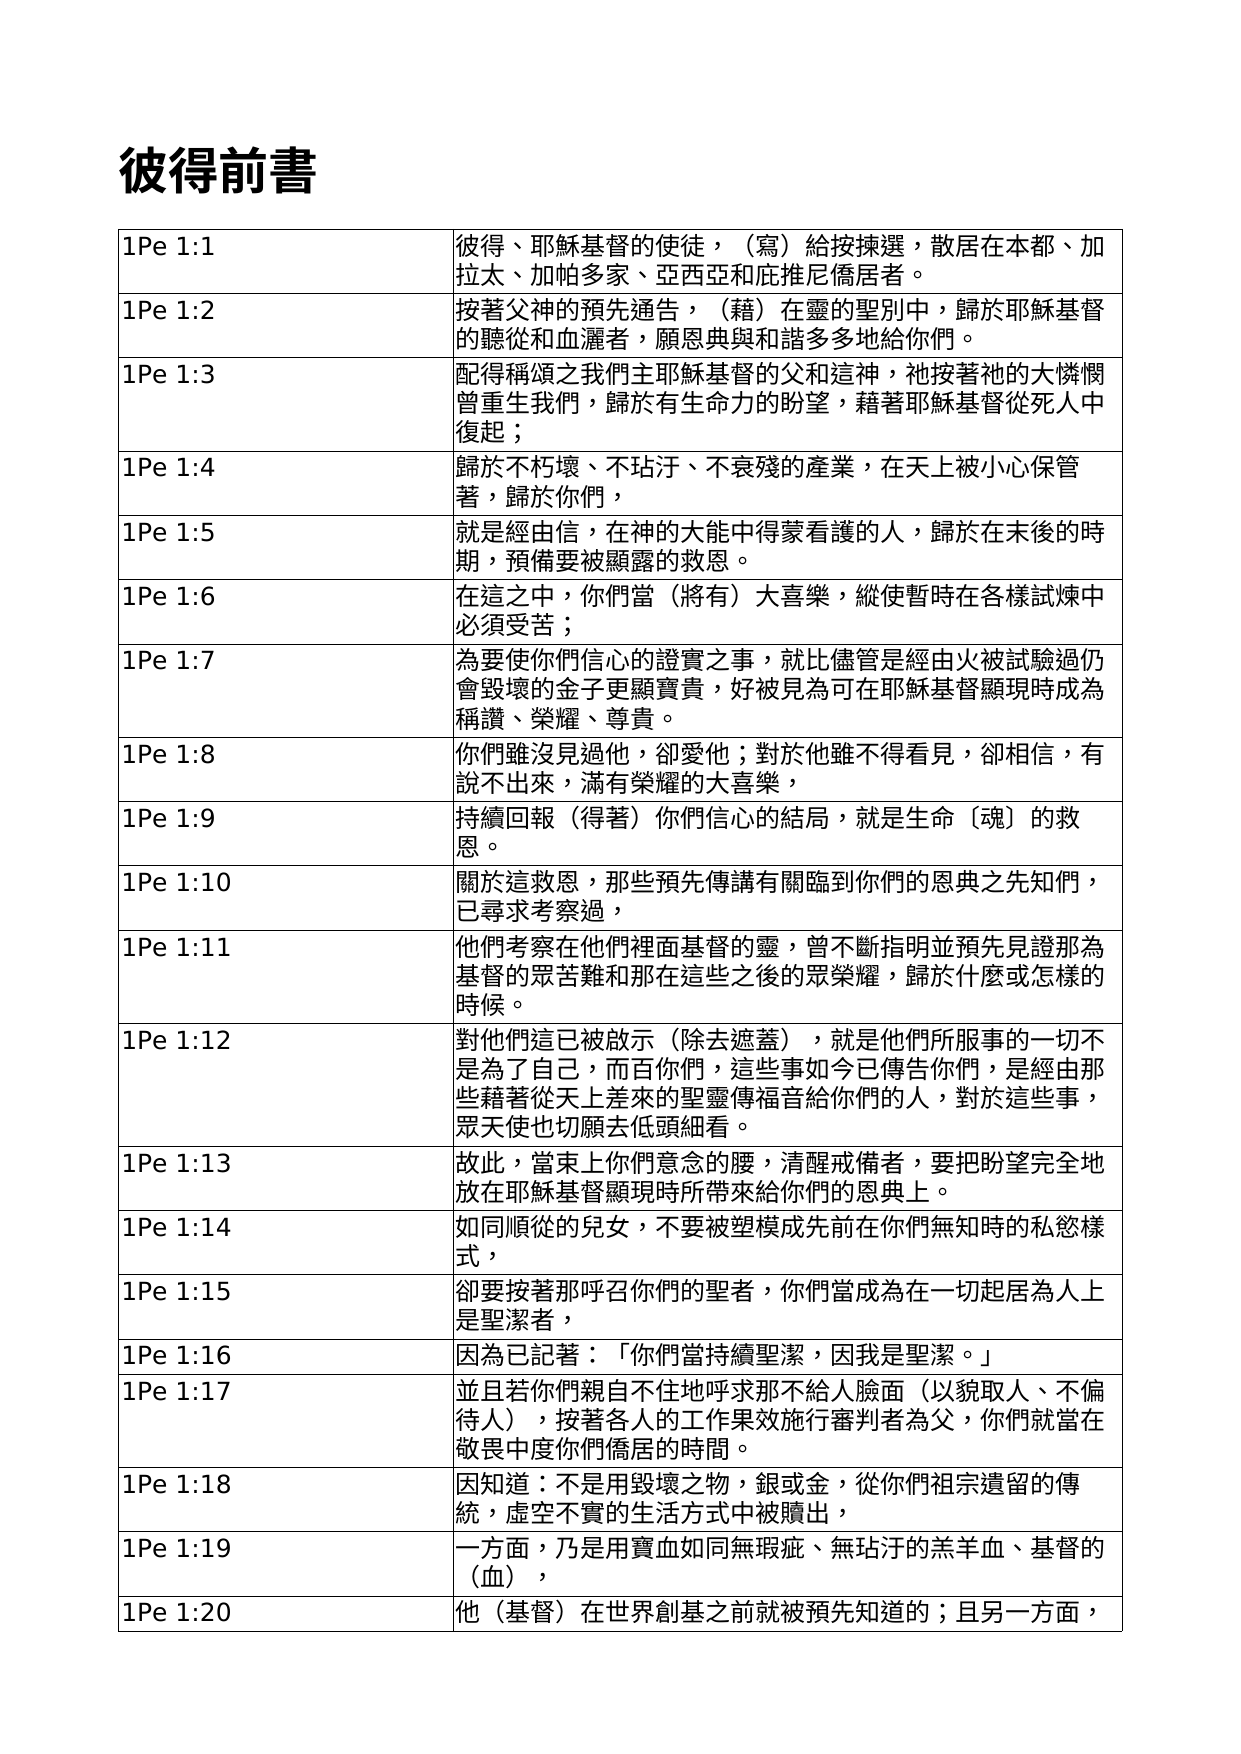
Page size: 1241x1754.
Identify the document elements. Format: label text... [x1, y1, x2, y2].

table_cell 因知道：不是用毀壞之物，銀或金，從你們祖宗遺留的傳統，虛空不實的生活方式中被贖出， [454, 1468, 1122, 1531]
table_cell 他（基督）在世界創基之前就被預先知道的；且另一方面， [454, 1597, 1122, 1631]
table_cell 對他們這已被啟示（除去遮蓋），就是他們所服事的一切不是為了自己，而百你們，這些事如今已傳告你們，是經由那些藉著從天上差來的聖靈傳福音給你們的人，對於這些事，眾天使也切願去低頭細看。 [454, 1024, 1122, 1146]
table_cell 歸於不朽壞、不玷汙、不衰殘的產業，在天上被小心保管著，歸於你們， [454, 452, 1122, 515]
table_cell 關於這救恩，那些預先傳講有關臨到你們的恩典之先知們，已尋求考察過， [454, 866, 1122, 930]
table_cell 如同順從的兒女，不要被塑模成先前在你們無知時的私慾樣式， [454, 1211, 1122, 1274]
table_cell 在這之中，你們當（將有）大喜樂，縱使暫時在各樣試煉中必須受苦； [454, 580, 1122, 643]
table_cell 1Pe 1:5 [119, 516, 453, 579]
table_cell 1Pe 1:9 [119, 802, 453, 865]
table_cell 配得稱頌之我們主耶穌基督的父和這神，祂按著祂的大憐憫曾重生我們，歸於有生命力的盼望，藉著耶穌基督從死人中復起； [454, 358, 1122, 451]
subtitle 彼得前書 [118, 143, 1122, 201]
table_cell 1Pe 1:7 [119, 645, 453, 737]
table_cell 1Pe 1:17 [119, 1375, 453, 1467]
table_cell 1Pe 1:6 [119, 580, 453, 643]
table_cell 1Pe 1:15 [119, 1275, 453, 1338]
table_cell 一方面，乃是用寶血如同無瑕疵、無玷汙的羔羊血、基督的（血）， [454, 1532, 1122, 1596]
table_cell 1Pe 1:8 [119, 738, 453, 801]
table_cell 你們雖沒見過他，卻愛他；對於他雖不得看見，卻相信，有說不出來，滿有榮耀的大喜樂， [454, 738, 1122, 801]
table_cell 1Pe 1:4 [119, 452, 453, 515]
table_cell 卻要按著那呼召你們的聖者，你們當成為在一切起居為人上是聖潔者， [454, 1275, 1122, 1338]
table_cell 故此，當束上你們意念的腰，清醒戒備者，要把盼望完全地放在耶穌基督顯現時所帶來給你們的恩典上。 [454, 1147, 1122, 1210]
table_cell 為要使你們信心的證實之事，就比儘管是經由火被試驗過仍會毀壞的金子更顯寶貴，好被見為可在耶穌基督顯現時成為稱讚、榮耀、尊貴。 [454, 645, 1122, 737]
table_cell 1Pe 1:20 [119, 1597, 453, 1631]
table_cell 1Pe 1:11 [119, 931, 453, 1023]
table_cell 並且若你們親自不住地呼求那不給人臉面（以貌取人、不偏待人），按著各人的工作果效施行審判者為父，你們就當在敬畏中度你們僑居的時間。 [454, 1375, 1122, 1467]
table_cell 1Pe 1:16 [119, 1340, 453, 1374]
table_cell 1Pe 1:3 [119, 358, 453, 451]
table_cell 1Pe 1:10 [119, 866, 453, 930]
table_cell 1Pe 1:12 [119, 1024, 453, 1146]
table_cell 1Pe 1:18 [119, 1468, 453, 1531]
table_cell 他們考察在他們裡面基督的靈，曾不斷指明並預先見證那為基督的眾苦難和那在這些之後的眾榮耀，歸於什麼或怎樣的時候。 [454, 931, 1122, 1023]
table_cell 1Pe 1:19 [119, 1532, 453, 1596]
table_cell 就是經由信，在神的大能中得蒙看護的人，歸於在末後的時期，預備要被顯露的救恩。 [454, 516, 1122, 579]
table_cell 1Pe 1:2 [119, 294, 453, 357]
table_cell 按著父神的預先通告，（藉）在靈的聖別中，歸於耶穌基督的聽從和血灑者，願恩典與和諧多多地給你們。 [454, 294, 1122, 357]
table_cell 持續回報（得著）你們信心的結局，就是生命〔魂〕的救恩。 [454, 802, 1122, 865]
table_cell 1Pe 1:13 [119, 1147, 453, 1210]
table_header 彼得、耶穌基督的使徒，（寫）給按揀選，散居在本都、加拉太、加帕多家、亞西亞和庇推尼僑居者。 [454, 230, 1122, 293]
table_cell 因為已記著：「你們當持續聖潔，因我是聖潔。」 [454, 1340, 1122, 1374]
table_cell 1Pe 1:14 [119, 1211, 453, 1274]
table_header 1Pe 1:1 [119, 230, 453, 293]
